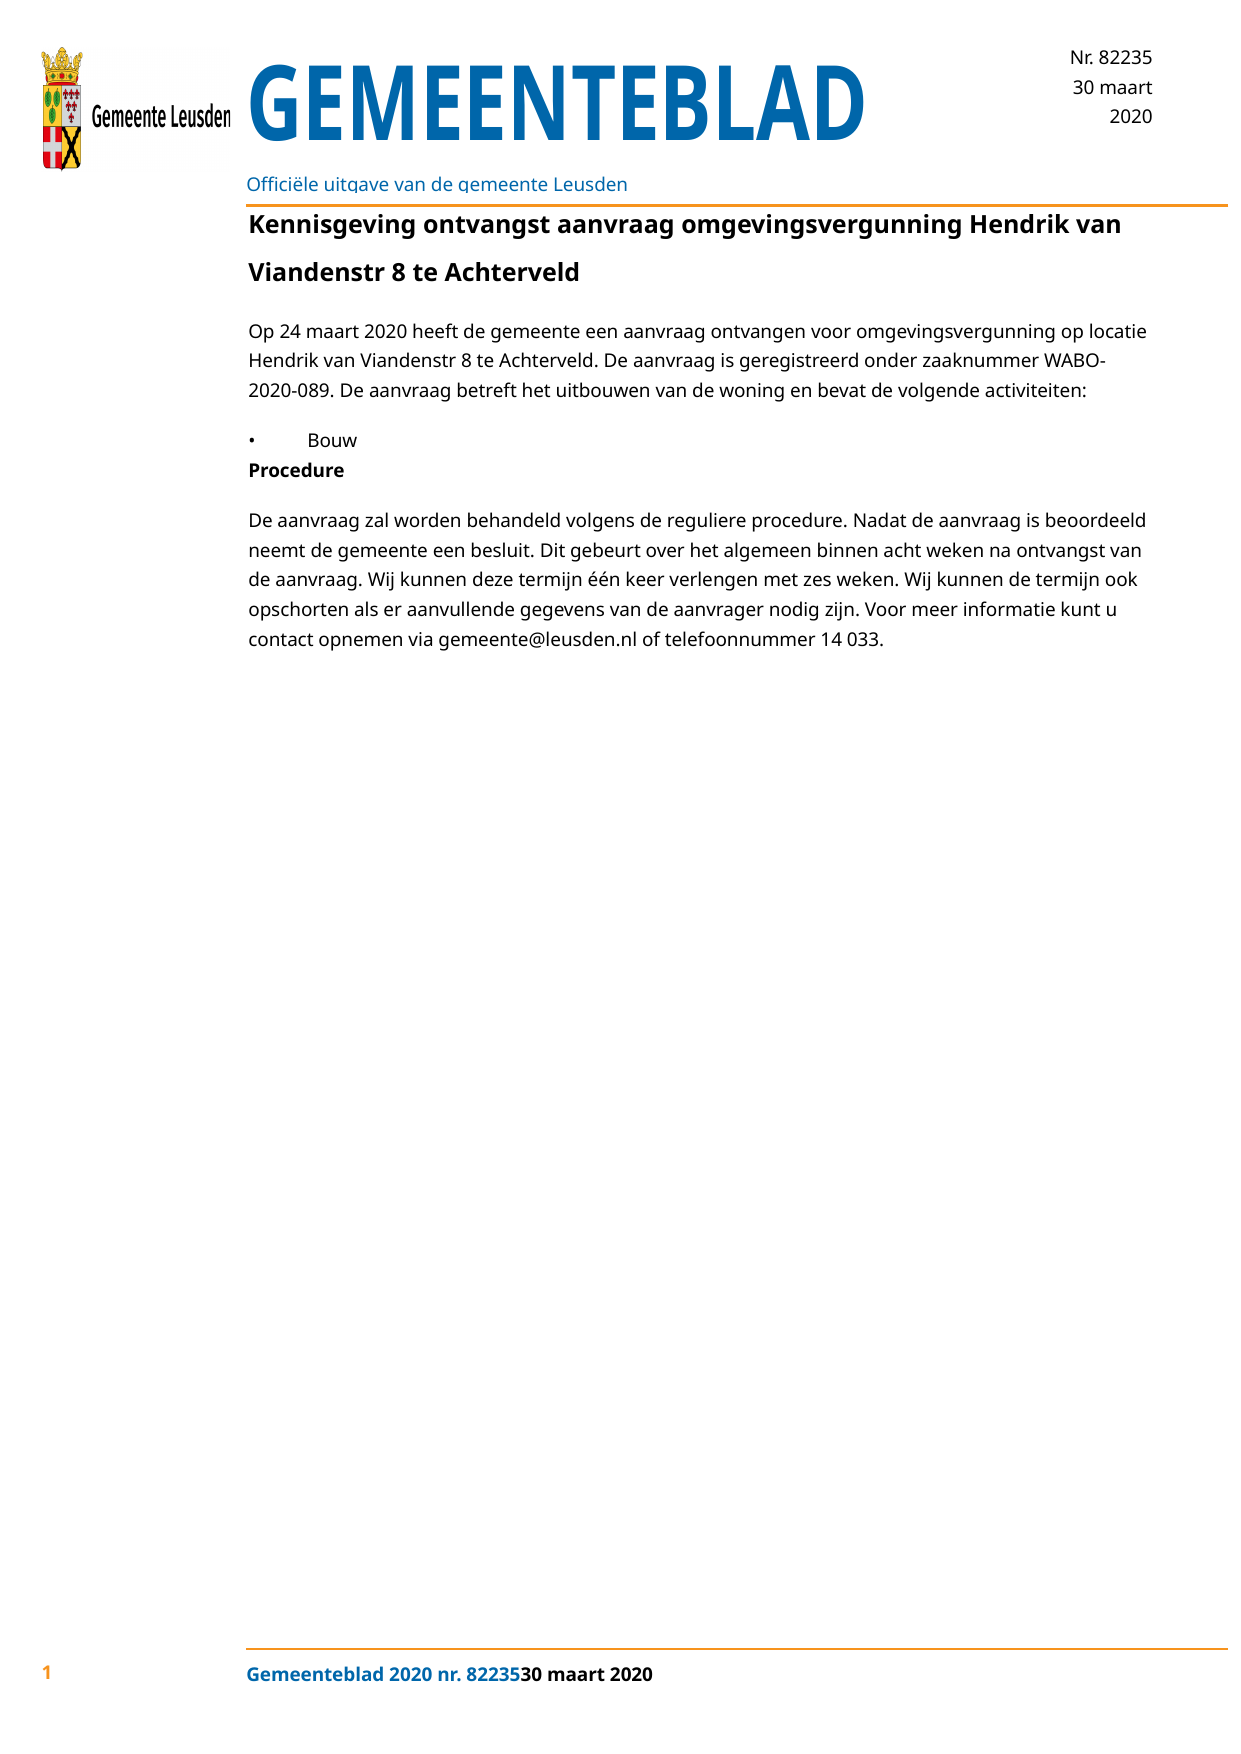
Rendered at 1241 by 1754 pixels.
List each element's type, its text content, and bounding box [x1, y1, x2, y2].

list Bouw [248, 427, 1152, 453]
picture [41, 47, 231, 172]
text Op 24 maart 2020 heeft de gemeente een aanvraag ontvangen voor omgevingsvergunning op locatie Hendrik van Viandenstr 8 te Achterveld. De aanvraag is geregistreerd onder zaaknummer WABO-2020-089. De aanvraag betreft het uitbouwen van de woning en bevat de volgende activiteiten: [248, 318, 1152, 403]
text Procedure [248, 457, 1152, 483]
text De aanvraag zal worden behandeld volgens de reguliere procedure. Nadat de aanvraag is beoordeeld neemt de gemeente een besluit. Dit gebeurt over het algemeen binnen acht weken na ontvangst van de aanvraag. Wij kunnen deze termijn één keer verlengen met zes weken. Wij kunnen de termijn ook opschorten als er aanvullende gegevens van de aanvrager nodig zijn. Voor meer informatie kunt u contact opnemen via gemeente@leusden.nl of telefoonnummer 14 033. [248, 507, 1152, 652]
text Kennisgeving ontvangst aanvraag omgevingsvergunning Hendrik van Viandenstr 8 te Achterveld [248, 207, 1152, 288]
